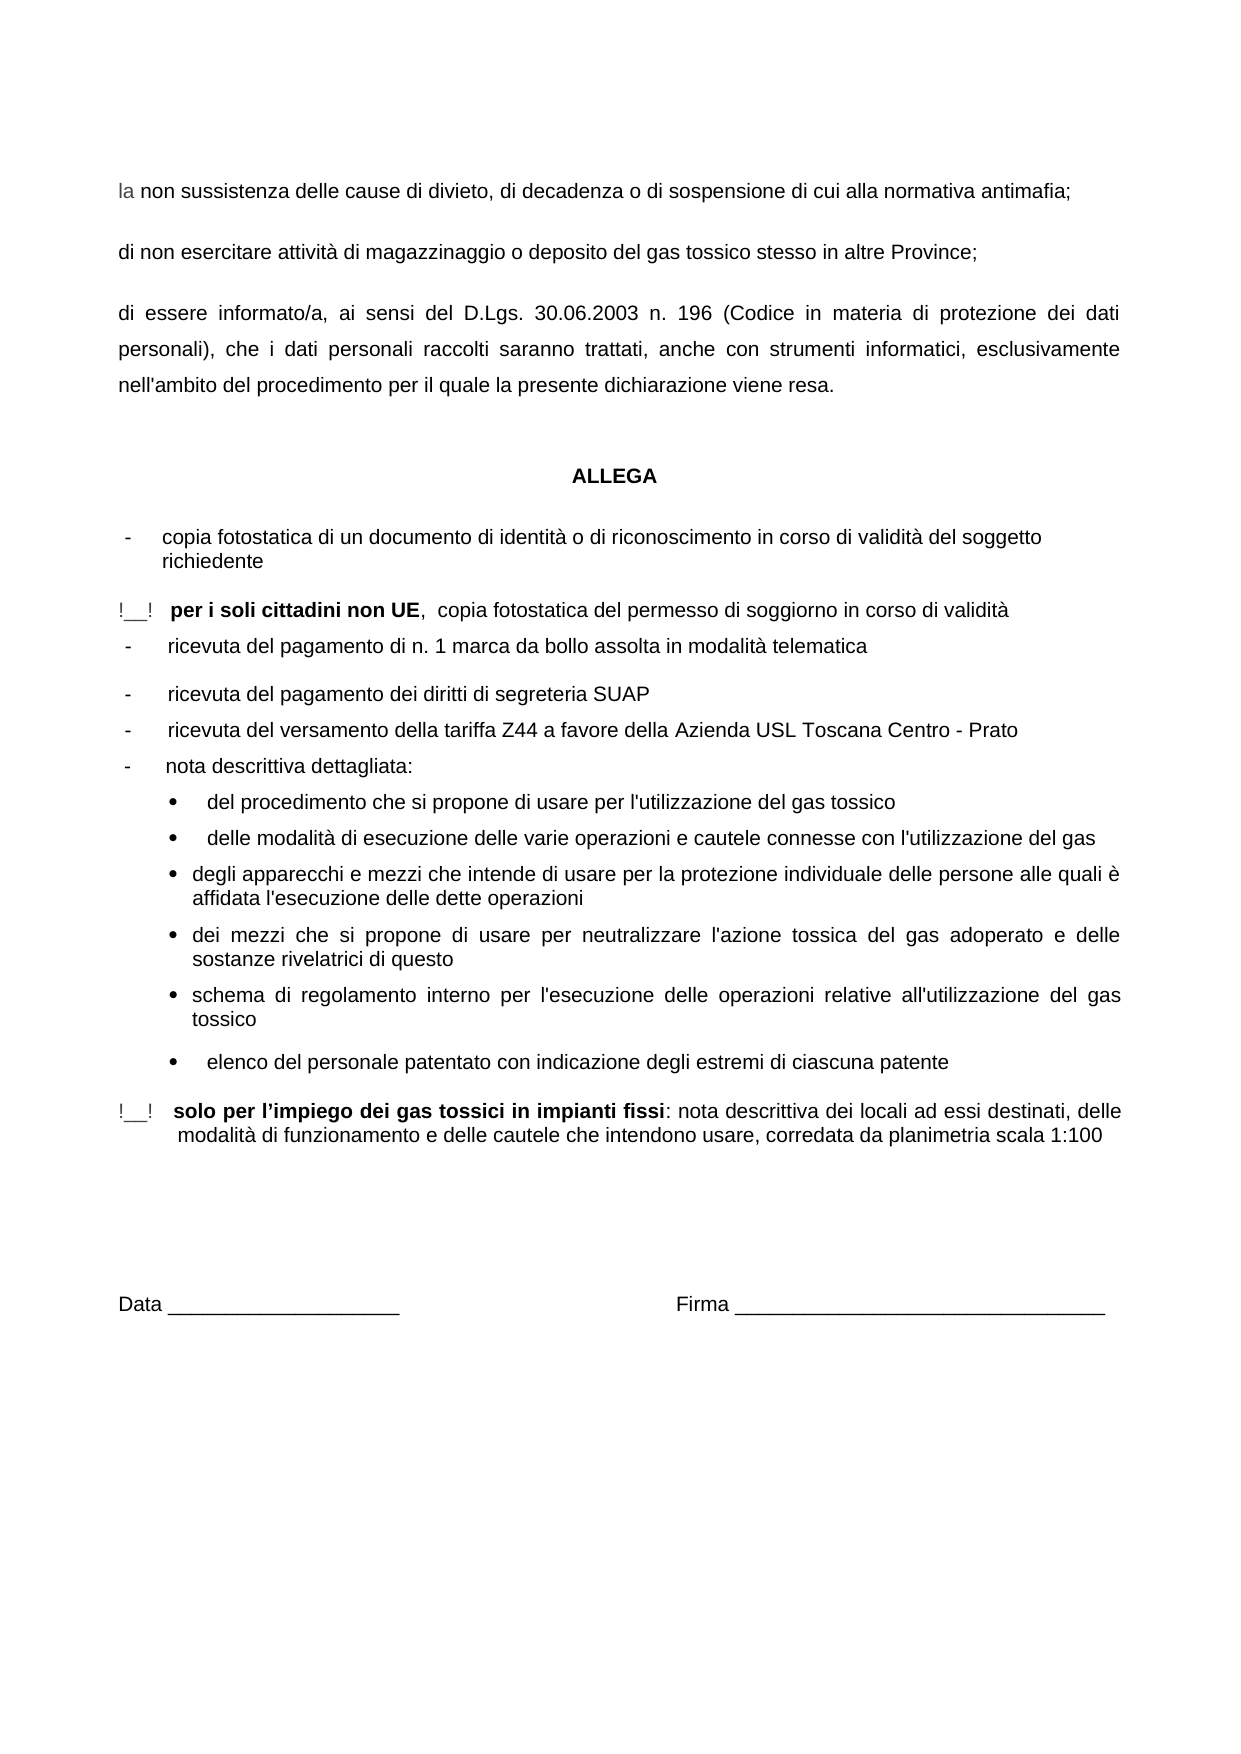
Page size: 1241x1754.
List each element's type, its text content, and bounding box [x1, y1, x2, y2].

text · schema di regolamento interno per l'esecuzione delle operazioni relative all'utilizzazione del gas tossico [169, 983, 1122, 1031]
text !__! per i soli cittadini non UE, copia fotostatica del permesso di soggiorno in corso di validità [118, 598, 1122, 622]
text ALLEGA [118, 464, 1122, 488]
text · delle modalità di esecuzione delle varie operazioni e cautele connesse con l'utilizzazione del gas [169, 826, 1122, 850]
text · degli apparecchi e mezzi che intende di usare per la protezione individuale delle persone alle quali è affidata l'esecuzione delle dette operazioni [169, 862, 1122, 910]
text - nota descrittiva dettagliata: [118, 754, 1122, 778]
text · elenco del personale patentato con indicazione degli estremi di ciascuna patente [169, 1050, 1122, 1074]
text !__! solo per l’impiego dei gas tossici in impianti fissi: nota descrittiva dei locali ad essi destinati, delle modalità di funzionamento e delle cautele che intendono usare, corredata da planimetria scala 1:100 [118, 1099, 1122, 1147]
text - copia fotostatica di un documento di identità o di riconoscimento in corso di validità del soggetto richiedente [124, 525, 1122, 573]
text Data ____________________ Firma ________________________________ [118, 1291, 1122, 1315]
text - ricevuta del pagamento di n. 1 marca da bollo assolta in modalità telematica [124, 634, 1122, 658]
text la non sussistenza delle cause di divieto, di decadenza o di sospensione di cui alla normativa antimafia; [118, 179, 1122, 203]
text - ricevuta del pagamento dei diritti di segreteria SUAP [124, 682, 1122, 706]
text · dei mezzi che si propone di usare per neutralizzare l'azione tossica del gas adoperato e delle sostanze rivelatrici di questo [169, 922, 1122, 971]
text di essere informato/a, ai sensi del D.Lgs. 30.06.2003 n. 196 (Codice in materia di protezione dei dati personali), che i dati personali raccolti saranno trattati, anche con strumenti informatici, esclusivamente nell'ambito del procedimento per il quale la presente dichiarazione viene resa. [118, 301, 1122, 397]
text - ricevuta del versamento della tariffa Z44 a favore della Azienda USL Toscana Centro - Prato [124, 718, 1122, 742]
text · del procedimento che si propone di usare per l'utilizzazione del gas tossico [169, 790, 1122, 814]
text di non esercitare attività di magazzinaggio o deposito del gas tossico stesso in altre Province; [118, 240, 1122, 264]
